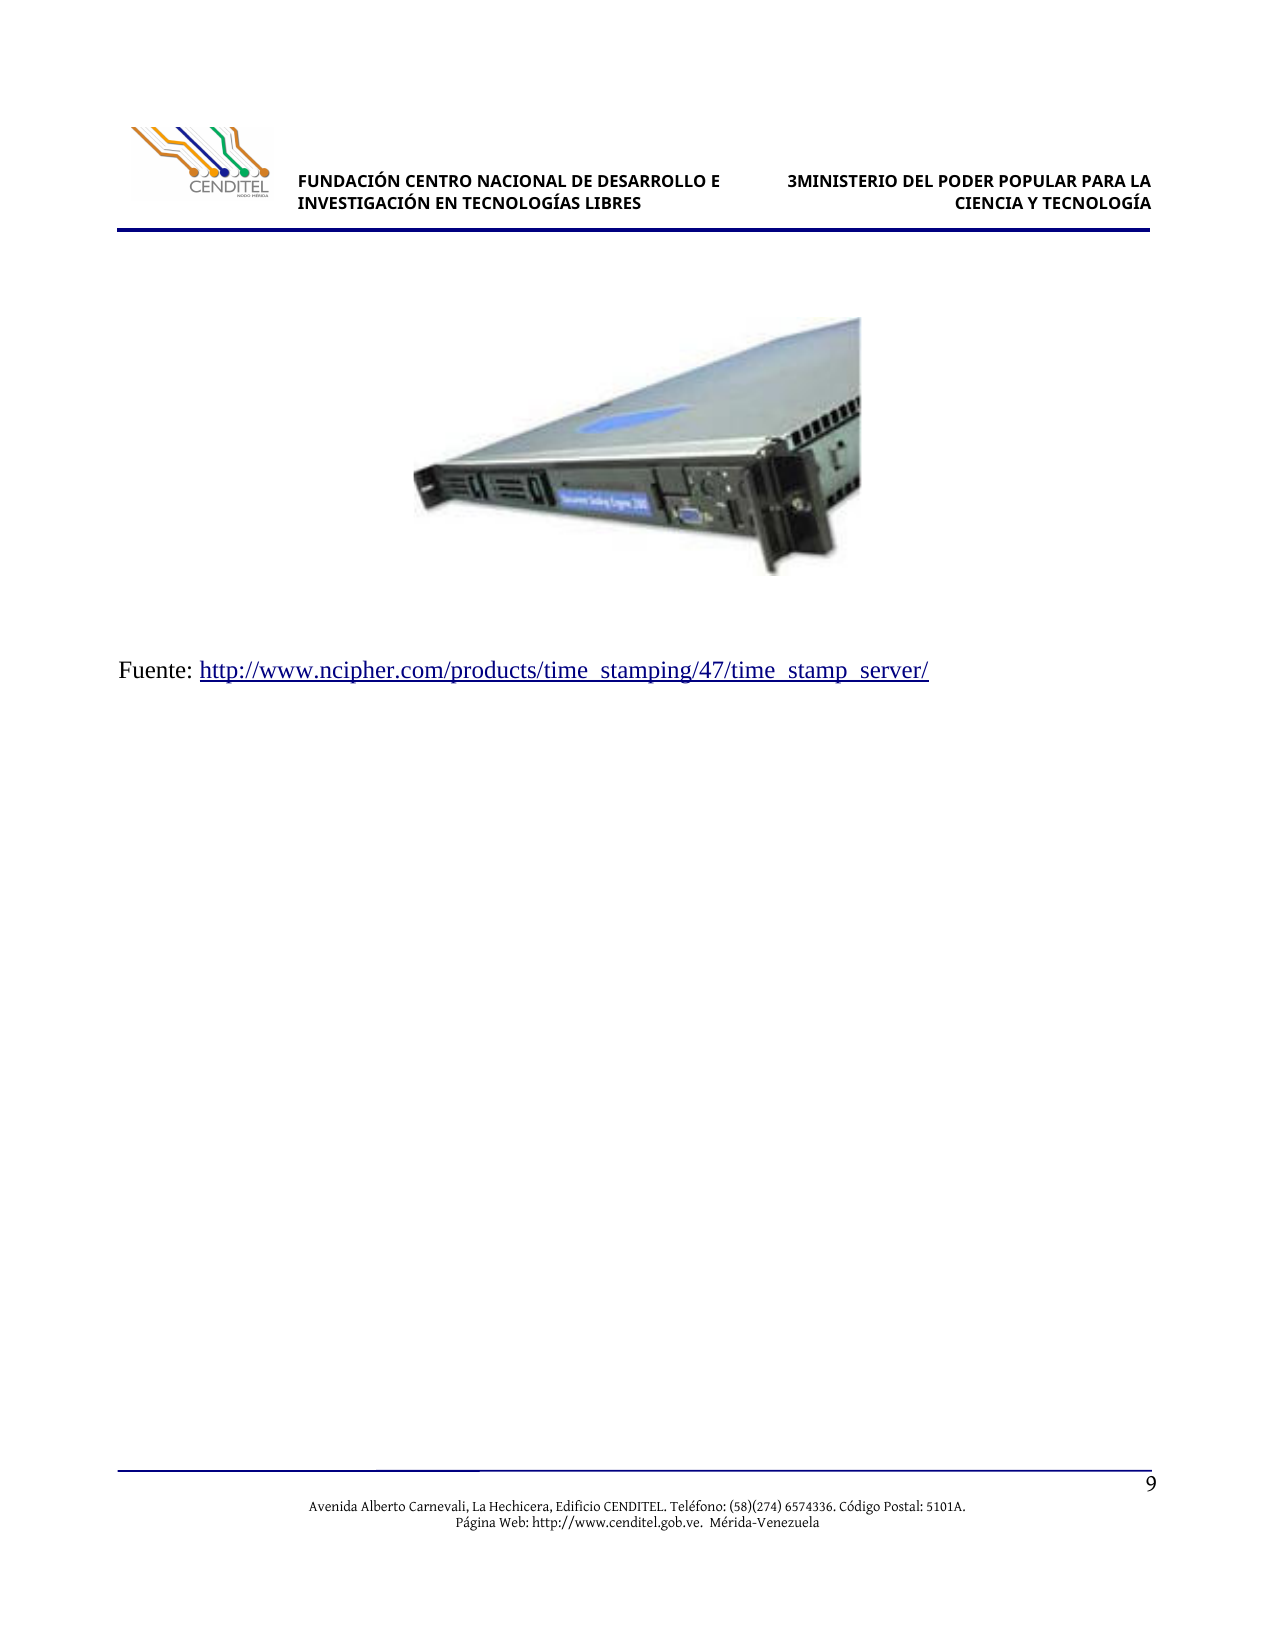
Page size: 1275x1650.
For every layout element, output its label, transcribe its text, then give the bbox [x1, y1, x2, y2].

picture [413, 317, 862, 576]
text Fuente: http://www.ncipher.com/products/time_stamping/47/time_stamp_server/ [118, 656, 1157, 684]
picture [131, 127, 274, 201]
